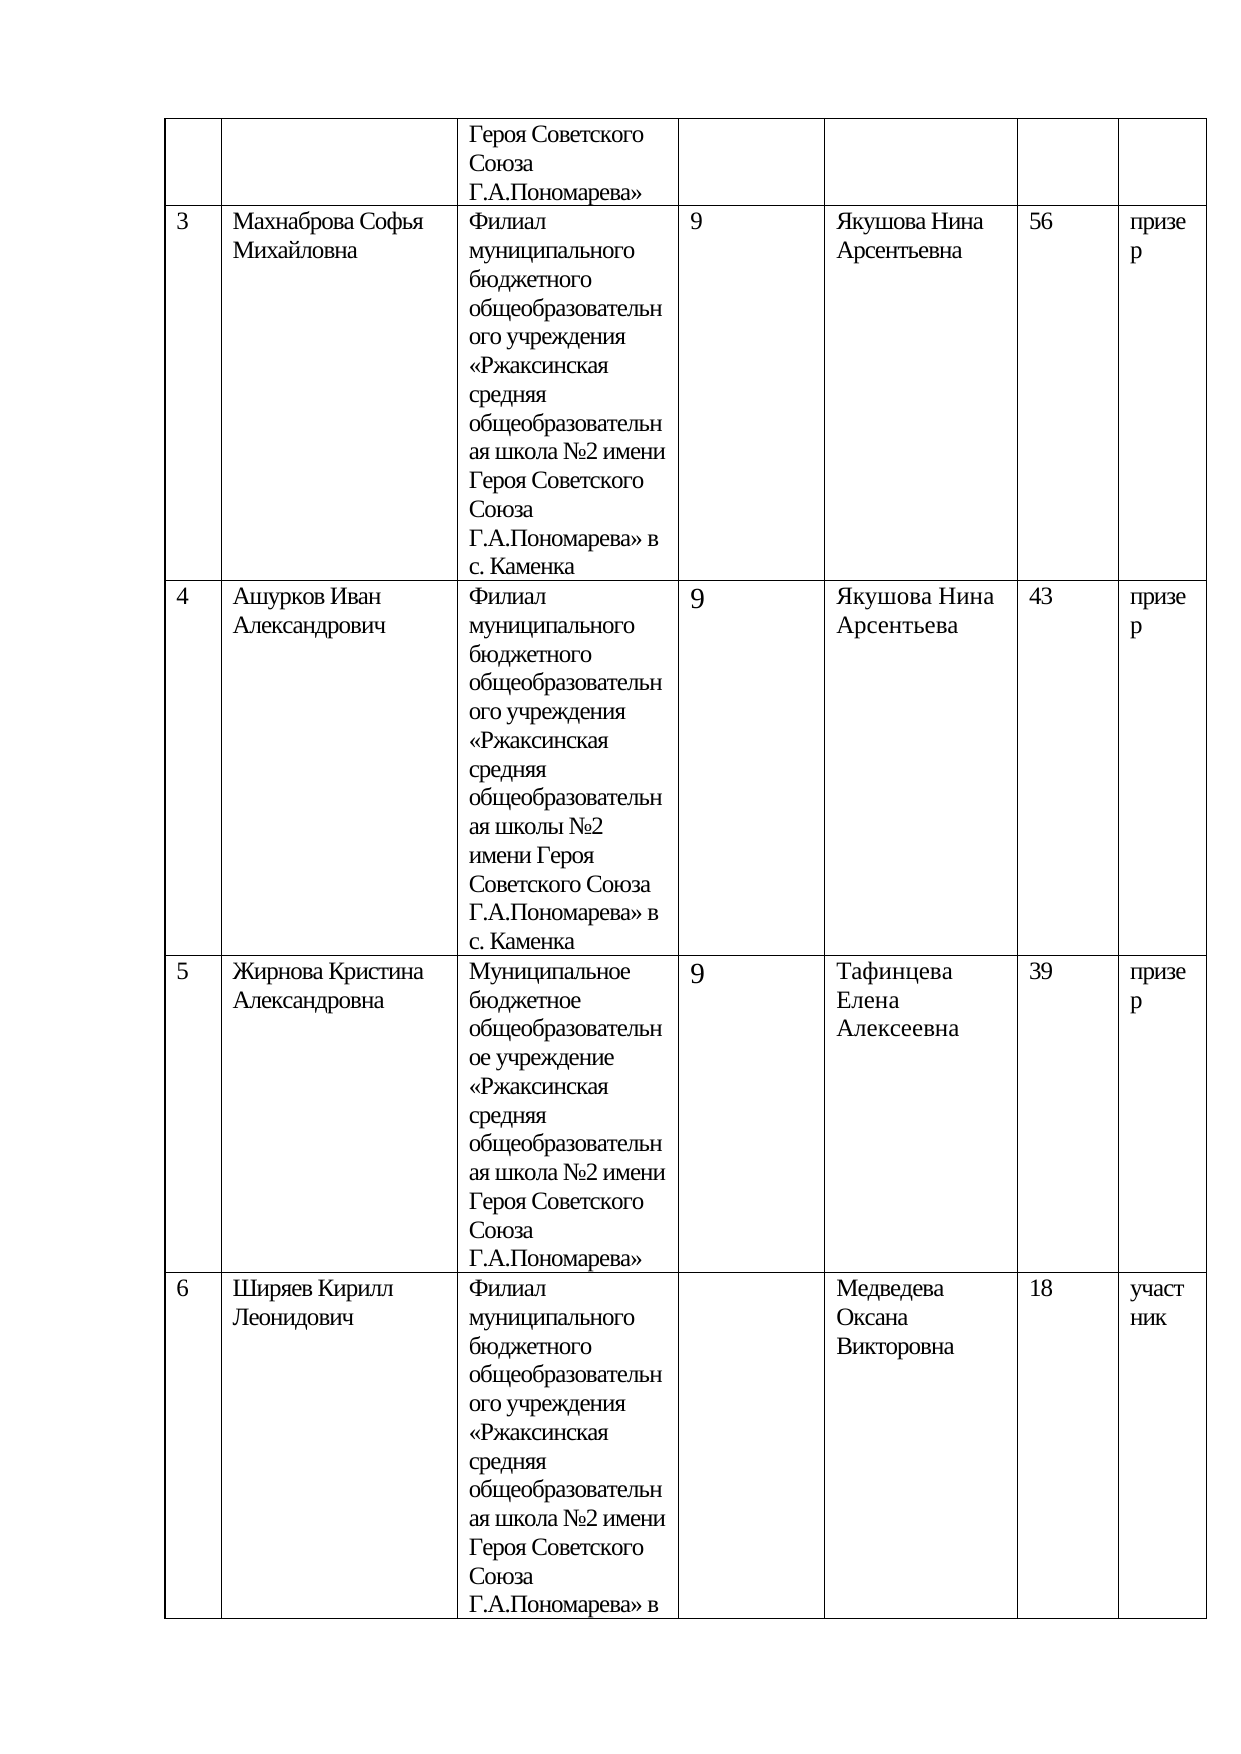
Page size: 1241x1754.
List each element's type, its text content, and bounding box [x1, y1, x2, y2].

table_cell [679, 119, 824, 205]
table_cell [166, 119, 221, 205]
table_cell 18 [1018, 1273, 1118, 1618]
table_cell [825, 119, 1017, 205]
table_cell Ашурков Иван Александрович [222, 581, 457, 955]
table_cell Якушова Нина Арсентьевна [825, 206, 1017, 580]
table_cell 39 [1018, 956, 1118, 1272]
table_cell [679, 1273, 824, 1618]
table_cell Филиал муниципального бюджетного общеобразовательного учреждения «Ржаксинская средняя общеобразовательная школа №2 имени Героя Советского Союза Г.А.Пономарева» в с. Каменка [458, 206, 678, 580]
table_cell 9 [679, 581, 824, 955]
table_cell Тафинцева Елена Алексеевна [825, 956, 1017, 1272]
table_cell Героя Советского Союза Г.А.Пономарева» [458, 119, 678, 205]
table_cell 6 [166, 1273, 221, 1618]
table_cell Медведева Оксана Викторовна [825, 1273, 1017, 1618]
table_cell 9 [679, 956, 824, 1272]
table_cell участник [1119, 1273, 1206, 1618]
table_cell Филиал муниципального бюджетного общеобразовательного учреждения «Ржаксинская средняя общеобразовательная школа №2 имени Героя Советского Союза Г.А.Пономарева» в [458, 1273, 678, 1618]
table_cell 3 [166, 206, 221, 580]
table_cell призер [1119, 956, 1206, 1272]
table_cell [1119, 119, 1206, 205]
table_cell 43 [1018, 581, 1118, 955]
table_cell Махнаброва Софья Михайловна [222, 206, 457, 580]
table_cell Ширяев Кирилл Леонидович [222, 1273, 457, 1618]
table_cell 56 [1018, 206, 1118, 580]
table_cell [222, 119, 457, 205]
table_cell Якушова Нина Арсентьева [825, 581, 1017, 955]
table_cell Филиал муниципального бюджетного общеобразовательного учреждения «Ржаксинская средняя общеобразовательная школы №2 имени Героя Советского Союза Г.А.Пономарева» в с. Каменка [458, 581, 678, 955]
table_cell [1018, 119, 1118, 205]
table_cell призер [1119, 581, 1206, 955]
table_cell Жирнова Кристина Александровна [222, 956, 457, 1272]
table_cell 9 [679, 206, 824, 580]
table_cell призер [1119, 206, 1206, 580]
table_cell 5 [166, 956, 221, 1272]
table_cell 4 [166, 581, 221, 955]
table_cell Муниципальное бюджетное общеобразовательное учреждение «Ржаксинская средняя общеобразовательная школа №2 имени Героя Советского Союза Г.А.Пономарева» [458, 956, 678, 1272]
